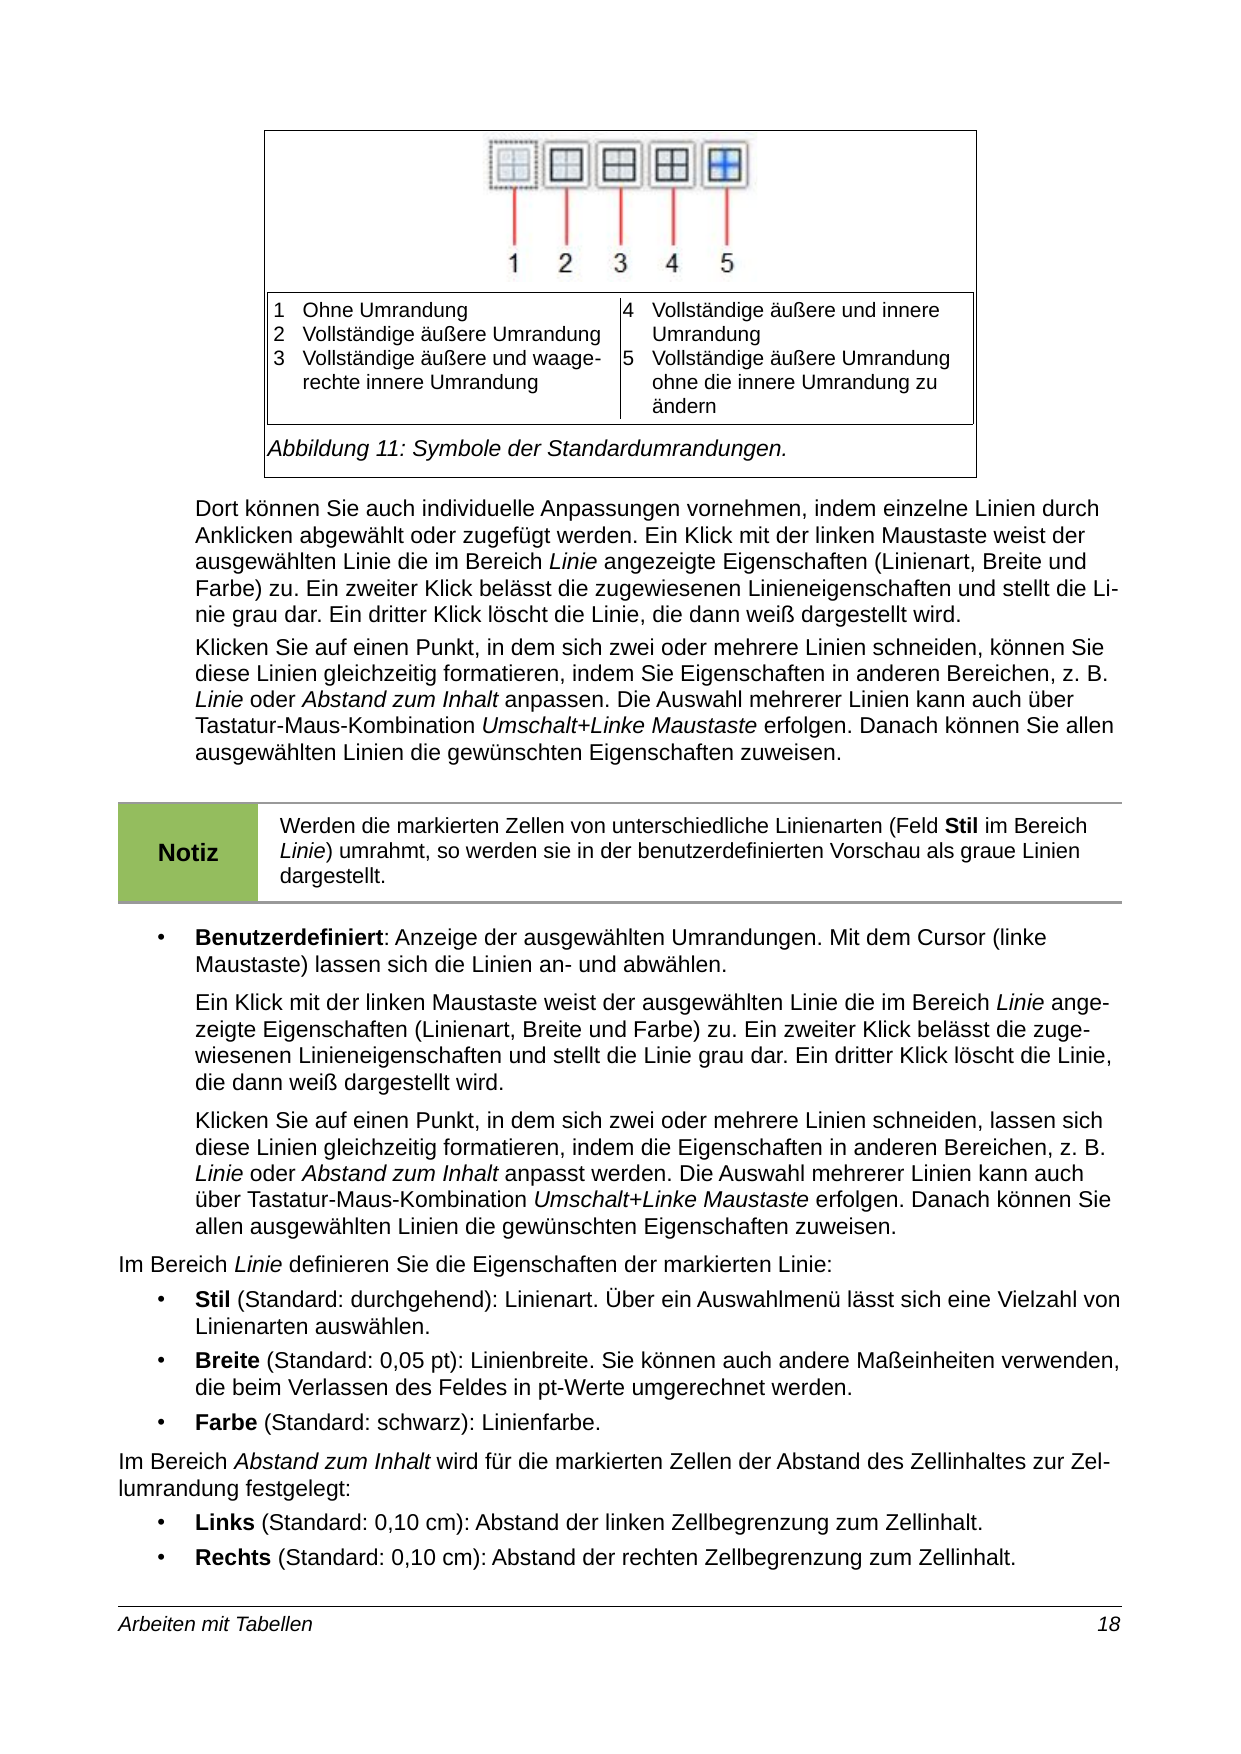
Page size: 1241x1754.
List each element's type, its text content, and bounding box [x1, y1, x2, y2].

list Ein Klick mit der linken Maustaste weist der ausgewählten Linie die im Bereich Linie ange­zeigte Eigenschaften (Linienart, Breite und Farbe) zu. Ein zweiter Klick belässt die zuge­wiesenen Linieneigenschaften und stellt die Linie grau dar. Ein dritter Klick löscht die Linie, die dann weiß dargestellt wird. [157, 989, 1122, 1095]
list Farbe (Standard: schwarz): Linienfarbe. [157, 1407, 1122, 1436]
list Dort können Sie auch individuelle Anpassungen vornehmen, indem einzelne Linien durch Anklicken abgewählt oder zugefügt werden. Ein Klick mit der linken Maustaste weist der ausgewählten Linie die im Bereich Linie angezeigte Eigenschaften (Linienart, Breite und Farbe) zu. Ein zweiter Klick belässt die zugewiesenen Linieneigenschaften und stellt die Li­nie grau dar. Ein dritter Klick löscht die Linie, die dann weiß dargestellt wird. [157, 495, 1122, 627]
list Klicken Sie auf einen Punkt, in dem sich zwei oder mehrere Linien schneiden, können Sie diese Linien gleichzeitig formatieren, indem Sie Eigenschaften in anderen Bereichen, z. B. Linie oder Abstand zum Inhalt anpassen. Die Auswahl mehrerer Linien kann auch über Tas­tatur-Maus-Kombination Umschalt+Linke Maustaste erfolgen. Danach können Sie allen ausgewählten Linien die gewünschten Eigenschaften zuweisen. [157, 633, 1122, 765]
table_header Notiz [118, 804, 258, 901]
text Abbildung 11: Symbole der Standardumrandungen. [267, 435, 973, 462]
list Links (Standard: 0,10 cm): Abstand der linken Zellbegrenzung zum Zellinhalt. [157, 1507, 1122, 1536]
table_header Werden die markierten Zellen von unterschiedliche Linienarten (Feld Stil im Bereich Linie) umrahmt, so werden sie in der benutzerdefinierten Vorschau als graue Linien dargestellt. [258, 804, 1122, 901]
list Im Bereich Abstand zum Inhalt wird für die markierten Zellen der Abstand des Zellinhaltes zur Zel­lumrandung festgelegt: [118, 1448, 1122, 1501]
list Benutzerdefiniert: Anzeige der ausgewählten Umrandungen. Mit dem Cursor (linke Maustaste) lassen sich die Linien an- und abwählen. [157, 922, 1122, 977]
table_header 1 Ohne Umrandung 2 Vollständige äußere Umrandung 3 Vollständige äußere und waage­rechte innere Umrandung 4 Vollständige äußere und innere Umrandung 5 Vollständige äußere Umrandung ohne die innere Umrandung zu ändern [268, 293, 973, 423]
list Klicken Sie auf einen Punkt, in dem sich zwei oder mehrere Linien schneiden, lassen sich diese Linien gleichzeitig formatieren, indem die Eigenschaften in anderen Bereichen, z. B. Linie oder Abstand zum Inhalt anpasst werden. Die Auswahl mehrerer Linien kann auch über Tastatur-Maus-Kombination Umschalt+Linke Maustaste erfolgen. Danach können Sie allen ausgewählten Linien die gewünschten Eigenschaften zuweisen. [157, 1107, 1122, 1239]
list Stil (Standard: durchgehend): Linienart. Über ein Auswahlmenü lässt sich eine Vielzahl von Linienarten auswählen. [157, 1284, 1122, 1339]
picture [482, 132, 758, 282]
list Breite (Standard: 0,05 pt): Linienbreite. Sie können auch andere Maßeinheiten verwenden, die beim Verlassen des Feldes in pt-Werte umgerechnet werden. [157, 1346, 1122, 1401]
list Rechts (Standard: 0,10 cm): Abstand der rechten Zellbegrenzung zum Zellinhalt. [157, 1542, 1122, 1571]
list Im Bereich Linie definieren Sie die Eigenschaften der markierten Linie: [118, 1251, 1122, 1278]
